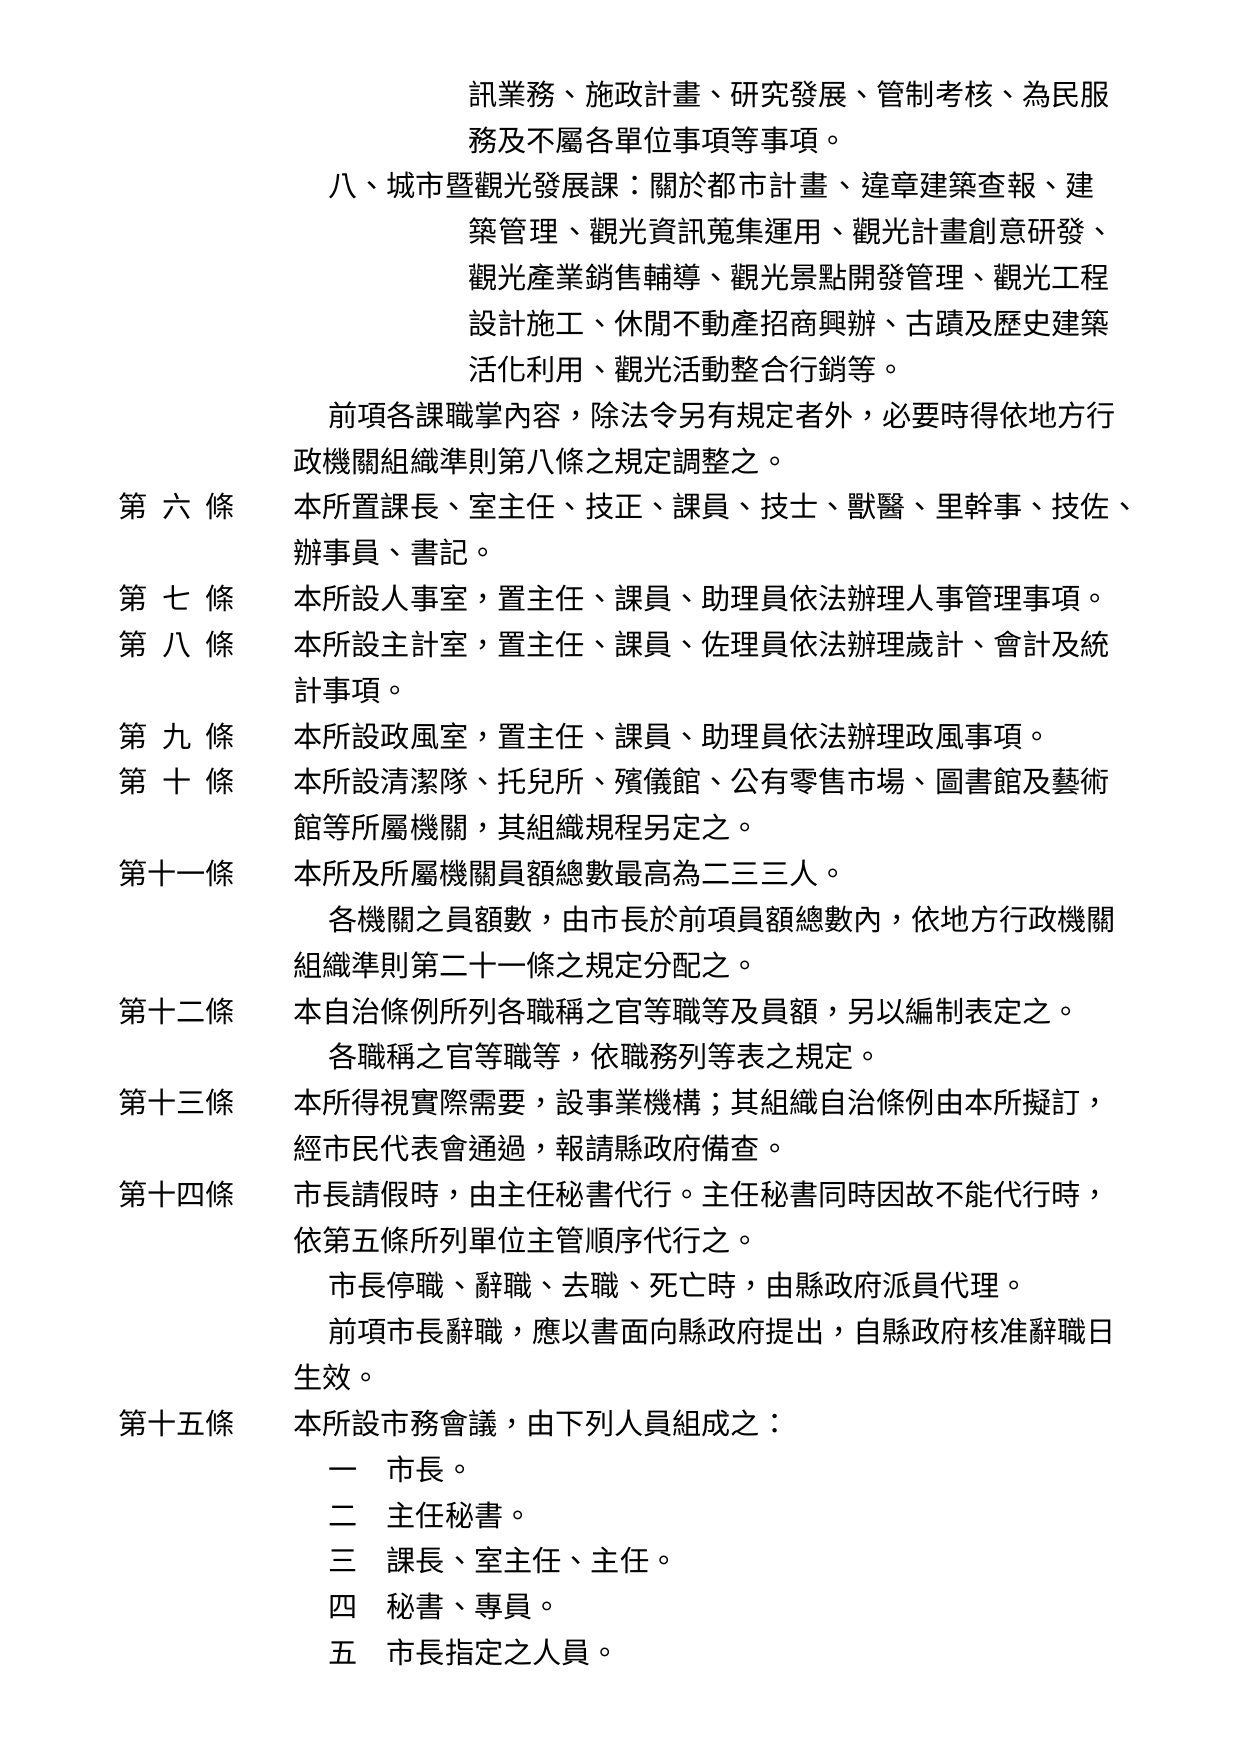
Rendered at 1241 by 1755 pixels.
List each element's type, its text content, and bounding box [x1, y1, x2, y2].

text 五 市長指定之人員。 [118, 1626, 1122, 1672]
text 第十二條 本自治條例所列各職稱之官等職等及員額，另以編制表定之。 [118, 984, 1122, 1030]
text 前項各課職掌內容，除法令另有規定者外，必要時得依地方行政機關組織準則第八條之規定調整之。 [118, 389, 1122, 480]
text 第 九 條 本所設政風室，置主任、課員、助理員依法辦理政風事項。 [118, 709, 1122, 755]
text 第十五條 本所設市務會議，由下列人員組成之： [118, 1397, 1122, 1443]
text 三 課長、室主任、主任。 [118, 1534, 1122, 1580]
text 市長停職、辭職、去職、死亡時，由縣政府派員代理。 [118, 1259, 1122, 1305]
text 第 十 條 本所設清潔隊、托兒所、殯儀館、公有零售市場、圖書館及藝術館等所屬機關，其組織規程另定之。 [118, 755, 1122, 847]
text 第 六 條 本所置課長、室主任、技正、課員、技士、獸醫、里幹事、技佐、辦事員、書記。 [118, 480, 1122, 572]
text 第 七 條 本所設人事室，置主任、課員、助理員依法辦理人事管理事項。 [118, 572, 1122, 618]
text 訊業務、施政計畫、研究發展、管制考核、為民服務及不屬各單位事項等事項。 [118, 68, 1122, 159]
text 前項市長辭職，應以書面向縣政府提出，自縣政府核准辭職日生效。 [118, 1305, 1122, 1397]
text 一 市長。 [118, 1443, 1122, 1489]
text 第十三條 本所得視實際需要，設事業機構；其組織自治條例由本所擬訂，經市民代表會通過，報請縣政府備查。 [118, 1076, 1122, 1168]
text 各機關之員額數，由市長於前項員額總數內，依地方行政機關組織準則第二十一條之規定分配之。 [118, 893, 1122, 984]
text 第十一條 本所及所屬機關員額總數最高為二三三人。 [118, 847, 1122, 893]
text 第十四條 市長請假時，由主任秘書代行。主任秘書同時因故不能代行時，依第五條所列單位主管順序代行之。 [118, 1168, 1122, 1259]
text 各職稱之官等職等，依職務列等表之規定。 [118, 1030, 1122, 1076]
text 二 主任秘書。 [118, 1489, 1122, 1534]
text 四 秘書、專員。 [118, 1580, 1122, 1626]
text 第 八 條 本所設主計室，置主任、課員、佐理員依法辦理歲計、會計及統計事項。 [118, 618, 1122, 709]
text 八、城市暨觀光發展課：關於都市計畫、違章建築查報、建築管理、觀光資訊蒐集運用、觀光計畫創意研發、觀光產業銷售輔導、觀光景點開發管理、觀光工程設計施工、休閒不動產招商興辦、古蹟及歷史建築活化利用、觀光活動整合行銷等。 [118, 159, 1122, 389]
